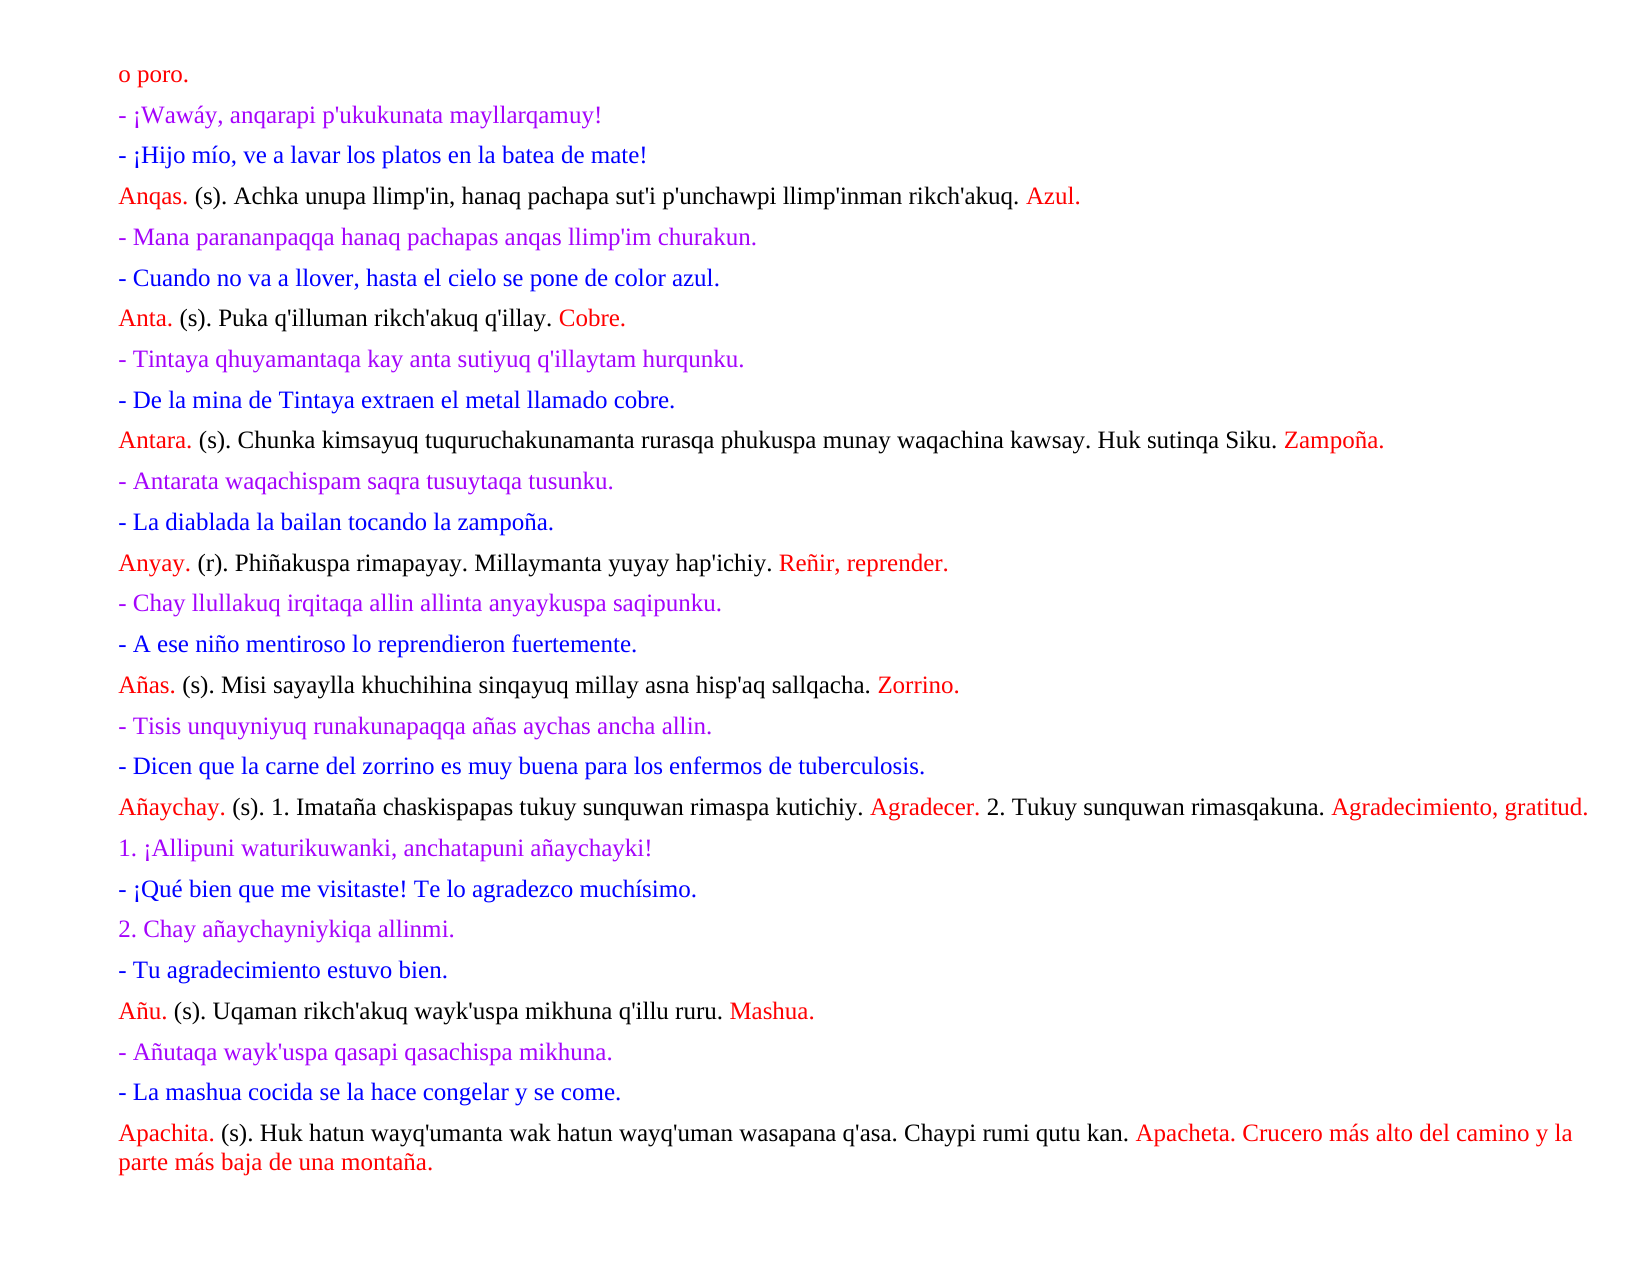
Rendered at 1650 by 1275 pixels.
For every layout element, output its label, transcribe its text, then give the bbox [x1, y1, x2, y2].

text Anta. (s). Puka q'illuman rikch'akuq q'illay. Cobre. [118, 303, 1591, 332]
text - A ese niño mentiroso lo reprendieron fuertemente. [118, 629, 1591, 658]
text - Mana parananpaqqa hanaq pachapas anqas llimp'im churakun. [118, 222, 1591, 251]
text - Cuando no va a llover, hasta el cielo se pone de color azul. [118, 263, 1591, 291]
text Apachita. (s). Huk hatun wayq'umanta wak hatun wayq'uman wasapana q'asa. Chaypi rumi qutu kan. Apacheta. Crucero más alto del camino y la parte más baja de una montaña. [118, 1118, 1591, 1176]
text - De la mina de Tintaya extraen el metal llamado cobre. [118, 385, 1591, 414]
text Anyay. (r). Phiñakuspa rimapayay. Millaymanta yuyay hap'ichiy. Reñir, reprender. [118, 548, 1591, 577]
text 1. ¡Allipuni waturikuwanki, anchatapuni añaychayki! [118, 833, 1591, 862]
text Anqas. (s). Achka unupa llimp'in, hanaq pachapa sut'i p'unchawpi llimp'inman rikch'akuq. Azul. [118, 181, 1591, 210]
text - Tisis unquyniyuq runakunapaqqa añas aychas ancha allin. [118, 711, 1591, 739]
text - Dicen que la carne del zorrino es muy buena para los enfermos de tuberculosis. [118, 751, 1591, 780]
text Añaychay. (s). 1. Imataña chaskispapas tukuy sunquwan rimaspa kutichiy. Agradecer. 2. Tukuy sunquwan rimasqakuna. Agradecimiento, gratitud. [118, 792, 1591, 821]
text - ¡Wawáy, anqarapi p'ukukunata mayllarqamuy! [118, 100, 1591, 128]
text - La diablada la bailan tocando la zampoña. [118, 507, 1591, 536]
text - La mashua cocida se la hace congelar y se come. [118, 1077, 1591, 1106]
text - Añutaqa wayk'uspa qasapi qasachispa mikhuna. [118, 1037, 1591, 1065]
text 2. Chay añaychayniykiqa allinmi. [118, 914, 1591, 943]
text - ¡Qué bien que me visitaste! Te lo agradezco muchísimo. [118, 874, 1591, 902]
text - ¡Hijo mío, ve a lavar los platos en la batea de mate! [118, 141, 1591, 169]
text Antara. (s). Chunka kimsayuq tuquruchakunamanta rurasqa phukuspa munay waqachina kawsay. Huk sutinqa Siku. Zampoña. [118, 426, 1591, 454]
text - Chay llullakuq irqitaqa allin allinta anyaykuspa saqipunku. [118, 588, 1591, 617]
text Añu. (s). Uqaman rikch'akuq wayk'uspa mikhuna q'illu ruru. Mashua. [118, 996, 1591, 1024]
text - Tintaya qhuyamantaqa kay anta sutiyuq q'illaytam hurqunku. [118, 344, 1591, 373]
text Añas. (s). Misi sayaylla khuchihina sinqayuq millay asna hisp'aq sallqacha. Zorrino. [118, 670, 1591, 699]
text - Tu agradecimiento estuvo bien. [118, 955, 1591, 984]
text - Antarata waqachispam saqra tusuytaqa tusunku. [118, 466, 1591, 495]
text o poro. [118, 59, 1591, 88]
